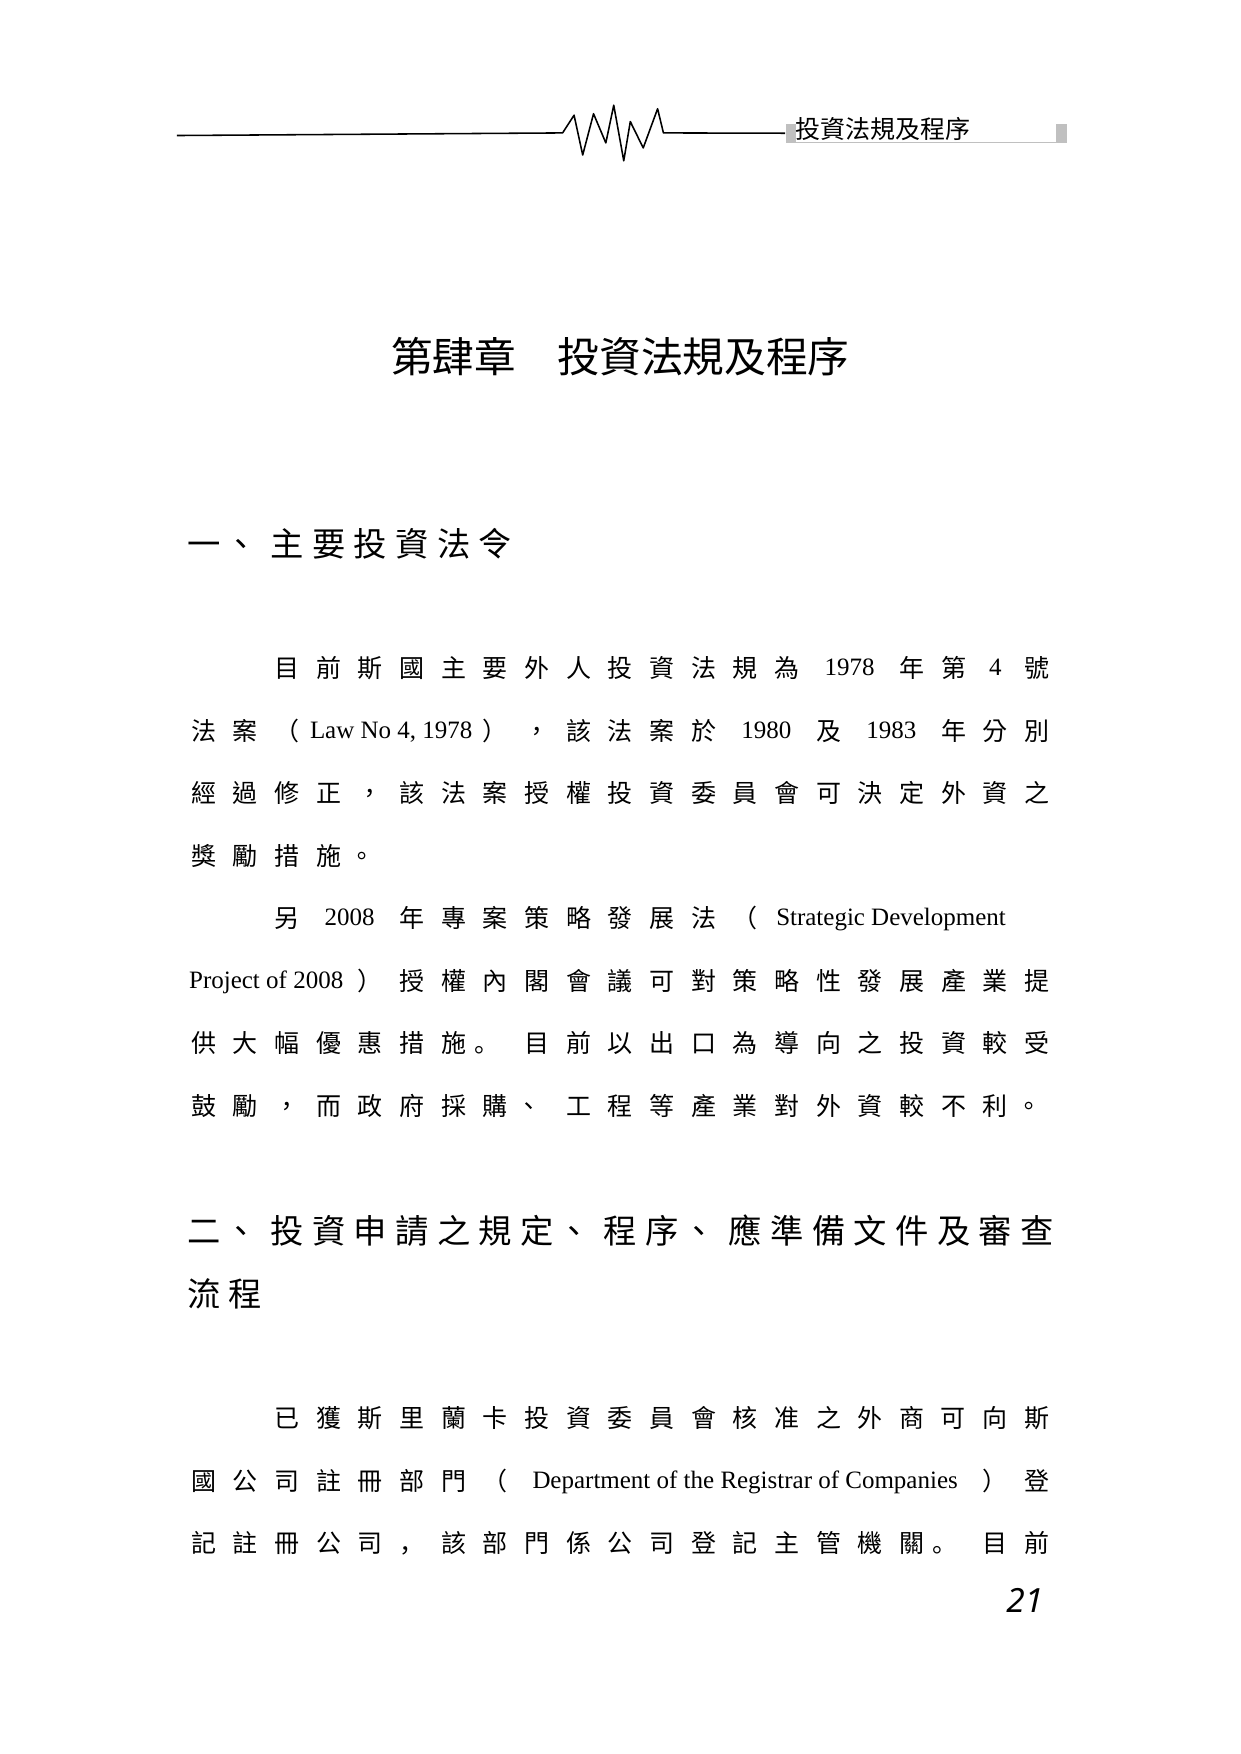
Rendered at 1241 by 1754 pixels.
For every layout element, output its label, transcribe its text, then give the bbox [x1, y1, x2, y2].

text 第肆章 投資法規及程序 [183, 313, 1058, 375]
text 二、投資申請之規定、程序、應準備文件及審查流程 [183, 1188, 1058, 1313]
text 另2008年專案策略發展法（Strategic Development Project of 2008）授權內閣會議可對策略性發展產業提供大幅優惠措施。目前以出口為導向之投資較受鼓勵，而政府採購、工程等產業對外資較不利。 [183, 875, 1058, 1125]
text 一、主要投資法令 [183, 500, 1058, 563]
text 已獲斯里蘭卡投資委員會核准之外商可向斯國公司註冊部門（Department of the Registrar of Companies）登記註冊公司，該部門係公司登記主管機關。目前 [183, 1375, 1058, 1563]
text 目前斯國主要外人投資法規為1978年第4號法案（Law No 4, 1978），該法案於1980及1983年分別經過修正，該法案授權投資委員會可決定外資之獎勵措施。 [183, 625, 1058, 875]
